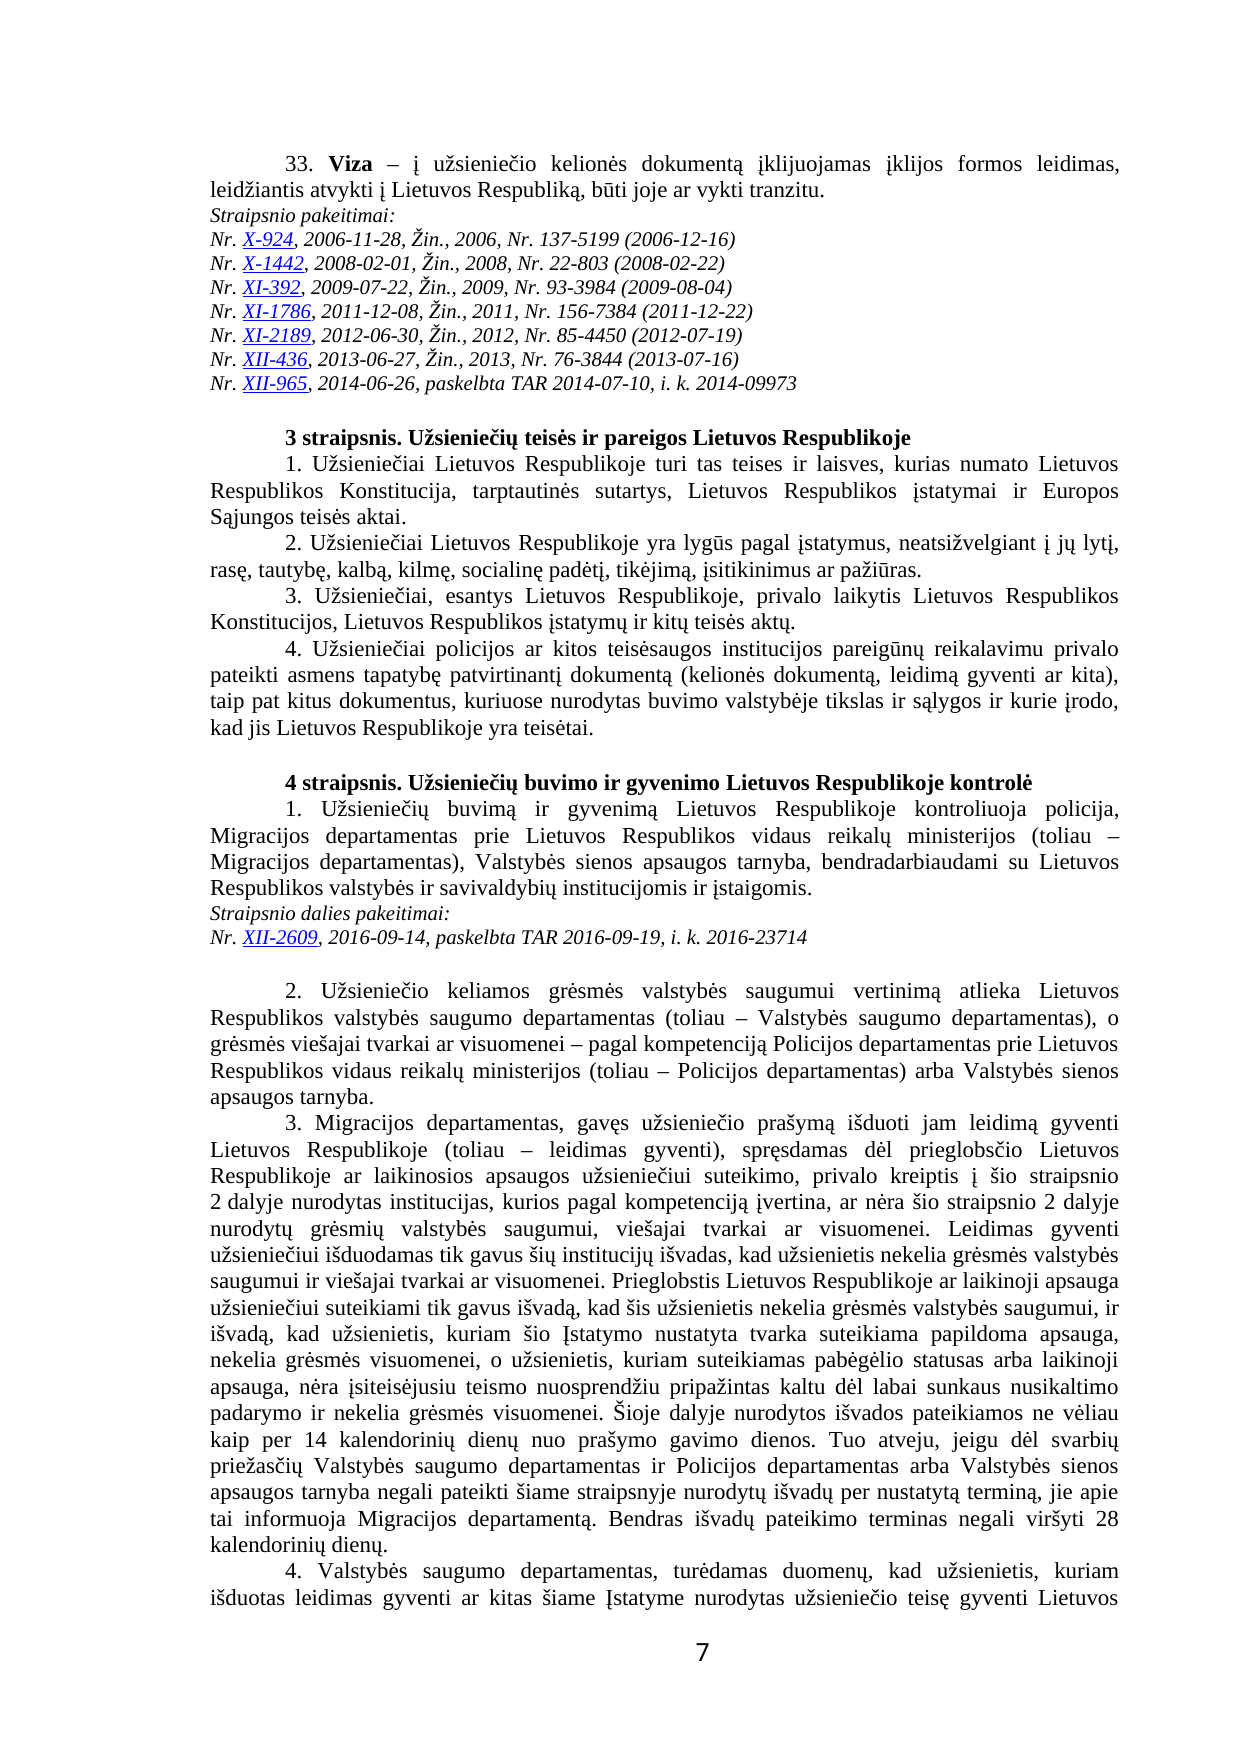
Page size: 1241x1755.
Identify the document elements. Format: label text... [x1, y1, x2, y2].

text 2. Užsieniečiai Lietuvos Respublikoje yra lygūs pagal įstatymus, neatsižvelgiant į jų lytį, rasę, tautybę, kalbą, kilmę, socialinę padėtį, tikėjimą, įsitikinimus ar pažiūras. [210, 529, 1120, 582]
subtitle 3 straipsnis. Užsieniečių teisės ir pareigos Lietuvos Respublikoje [210, 424, 1120, 450]
text 1. Užsieniečiai Lietuvos Respublikoje turi tas teises ir laisves, kurias numato Lietuvos Respublikos Konstitucija, tarptautinės sutartys, Lietuvos Respublikos įstatymai ir Europos Sąjungos teisės aktai. [210, 450, 1120, 529]
text 4 straipsnis. Užsieniečių buvimo ir gyvenimo Lietuvos Respublikoje kontrolė [210, 769, 1120, 795]
text Nr. XI-2189, 2012-06-30, Žin., 2012, Nr. 85-4450 (2012-07-19) [210, 323, 1120, 347]
text Nr. X-1442, 2008-02-01, Žin., 2008, Nr. 22-803 (2008-02-22) [210, 251, 1120, 275]
text Nr. XI-1786, 2011-12-08, Žin., 2011, Nr. 156-7384 (2011-12-22) [210, 299, 1120, 323]
text Nr. XII-965, 2014-06-26, paskelbta TAR 2014-07-10, i. k. 2014-09973 [210, 371, 1120, 395]
text Straipsnio dalies pakeitimai: [210, 901, 1120, 925]
text Nr. X-924, 2006-11-28, Žin., 2006, Nr. 137-5199 (2006-12-16) [210, 227, 1120, 251]
text 3. Užsieniečiai, esantys Lietuvos Respublikoje, privalo laikytis Lietuvos Respublikos Konstitucijos, Lietuvos Respublikos įstatymų ir kitų teisės aktų. [210, 582, 1120, 635]
text 1. Užsieniečių buvimą ir gyvenimą Lietuvos Respublikoje kontroliuoja policija, Migracijos departamentas prie Lietuvos Respublikos vidaus reikalų ministerijos (toliau – Migracijos departamentas), Valstybės sienos apsaugos tarnyba, bendradarbiaudami su Lietuvos Respublikos valstybės ir savivaldybių institucijomis ir įstaigomis. [210, 795, 1120, 901]
text 4. Užsieniečiai policijos ar kitos teisėsaugos institucijos pareigūnų reikalavimu privalo pateikti asmens tapatybę patvirtinantį dokumentą (kelionės dokumentą, leidimą gyventi ar kita), taip pat kitus dokumentus, kuriuose nurodytas buvimo valstybėje tikslas ir sąlygos ir kurie įrodo, kad jis Lietuvos Respublikoje yra teisėtai. [210, 635, 1120, 740]
text 2. Užsieniečio keliamos grėsmės valstybės saugumui vertinimą atlieka Lietuvos Respublikos valstybės saugumo departamentas (toliau – Valstybės saugumo departamentas), o grėsmės viešajai tvarkai ar visuomenei – pagal kompetenciją Policijos departamentas prie Lietuvos Respublikos vidaus reikalų ministerijos (toliau – Policijos departamentas) arba Valstybės sienos apsaugos tarnyba. [210, 978, 1120, 1109]
text Nr. XII-436, 2013-06-27, Žin., 2013, Nr. 76-3844 (2013-07-16) [210, 347, 1120, 371]
text Nr. XI-392, 2009-07-22, Žin., 2009, Nr. 93-3984 (2009-08-04) [210, 275, 1120, 299]
text Nr. XII-2609, 2016-09-14, paskelbta TAR 2016-09-19, i. k. 2016-23714 [210, 925, 1120, 949]
text 33. Viza – į užsieniečio kelionės dokumentą įklijuojamas įklijos formos leidimas, leidžiantis atvykti į Lietuvos Respubliką, būti joje ar vykti tranzitu. [210, 150, 1120, 203]
text 4. Valstybės saugumo departamentas, turėdamas duomenų, kad užsienietis, kuriam išduotas leidimas gyventi ar kitas šiame Įstatyme nurodytas užsieniečio teisę gyventi Lietuvos [210, 1557, 1120, 1610]
text Straipsnio pakeitimai: [210, 203, 1120, 227]
text 3. Migracijos departamentas, gavęs užsieniečio prašymą išduoti jam leidimą gyventi Lietuvos Respublikoje (toliau – leidimas gyventi), spręsdamas dėl prieglobsčio Lietuvos Respublikoje ar laikinosios apsaugos užsieniečiui suteikimo, privalo kreiptis į šio straipsnio 2 dalyje nurodytas institucijas, kurios pagal kompetenciją įvertina, ar nėra šio straipsnio 2 dalyje nurodytų grėsmių valstybės saugumui, viešajai tvarkai ar visuomenei. Leidimas gyventi užsieniečiui išduodamas tik gavus šių institucijų išvadas, kad užsienietis nekelia grėsmės valstybės saugumui ir viešajai tvarkai ar visuomenei. Prieglobstis Lietuvos Respublikoje ar laikinoji apsauga užsieniečiui suteikiami tik gavus išvadą, kad šis užsienietis nekelia grėsmės valstybės saugumui, ir išvadą, kad užsienietis, kuriam šio Įstatymo nustatyta tvarka suteikiama papildoma apsauga, nekelia grėsmės visuomenei, o užsienietis, kuriam suteikiamas pabėgėlio statusas arba laikinoji apsauga, nėra įsiteisėjusiu teismo nuosprendžiu pripažintas kaltu dėl labai sunkaus nusikaltimo padarymo ir nekelia grėsmės visuomenei. Šioje dalyje nurodytos išvados pateikiamos ne vėliau kaip per 14 kalendorinių dienų nuo prašymo gavimo dienos. Tuo atveju, jeigu dėl svarbių priežasčių Valstybės saugumo departamentas ir Policijos departamentas arba Valstybės sienos apsaugos tarnyba negali pateikti šiame straipsnyje nurodytų išvadų per nustatytą terminą, jie apie tai informuoja Migracijos departamentą. Bendras išvadų pateikimo terminas negali viršyti 28 kalendorinių dienų. [210, 1109, 1120, 1557]
